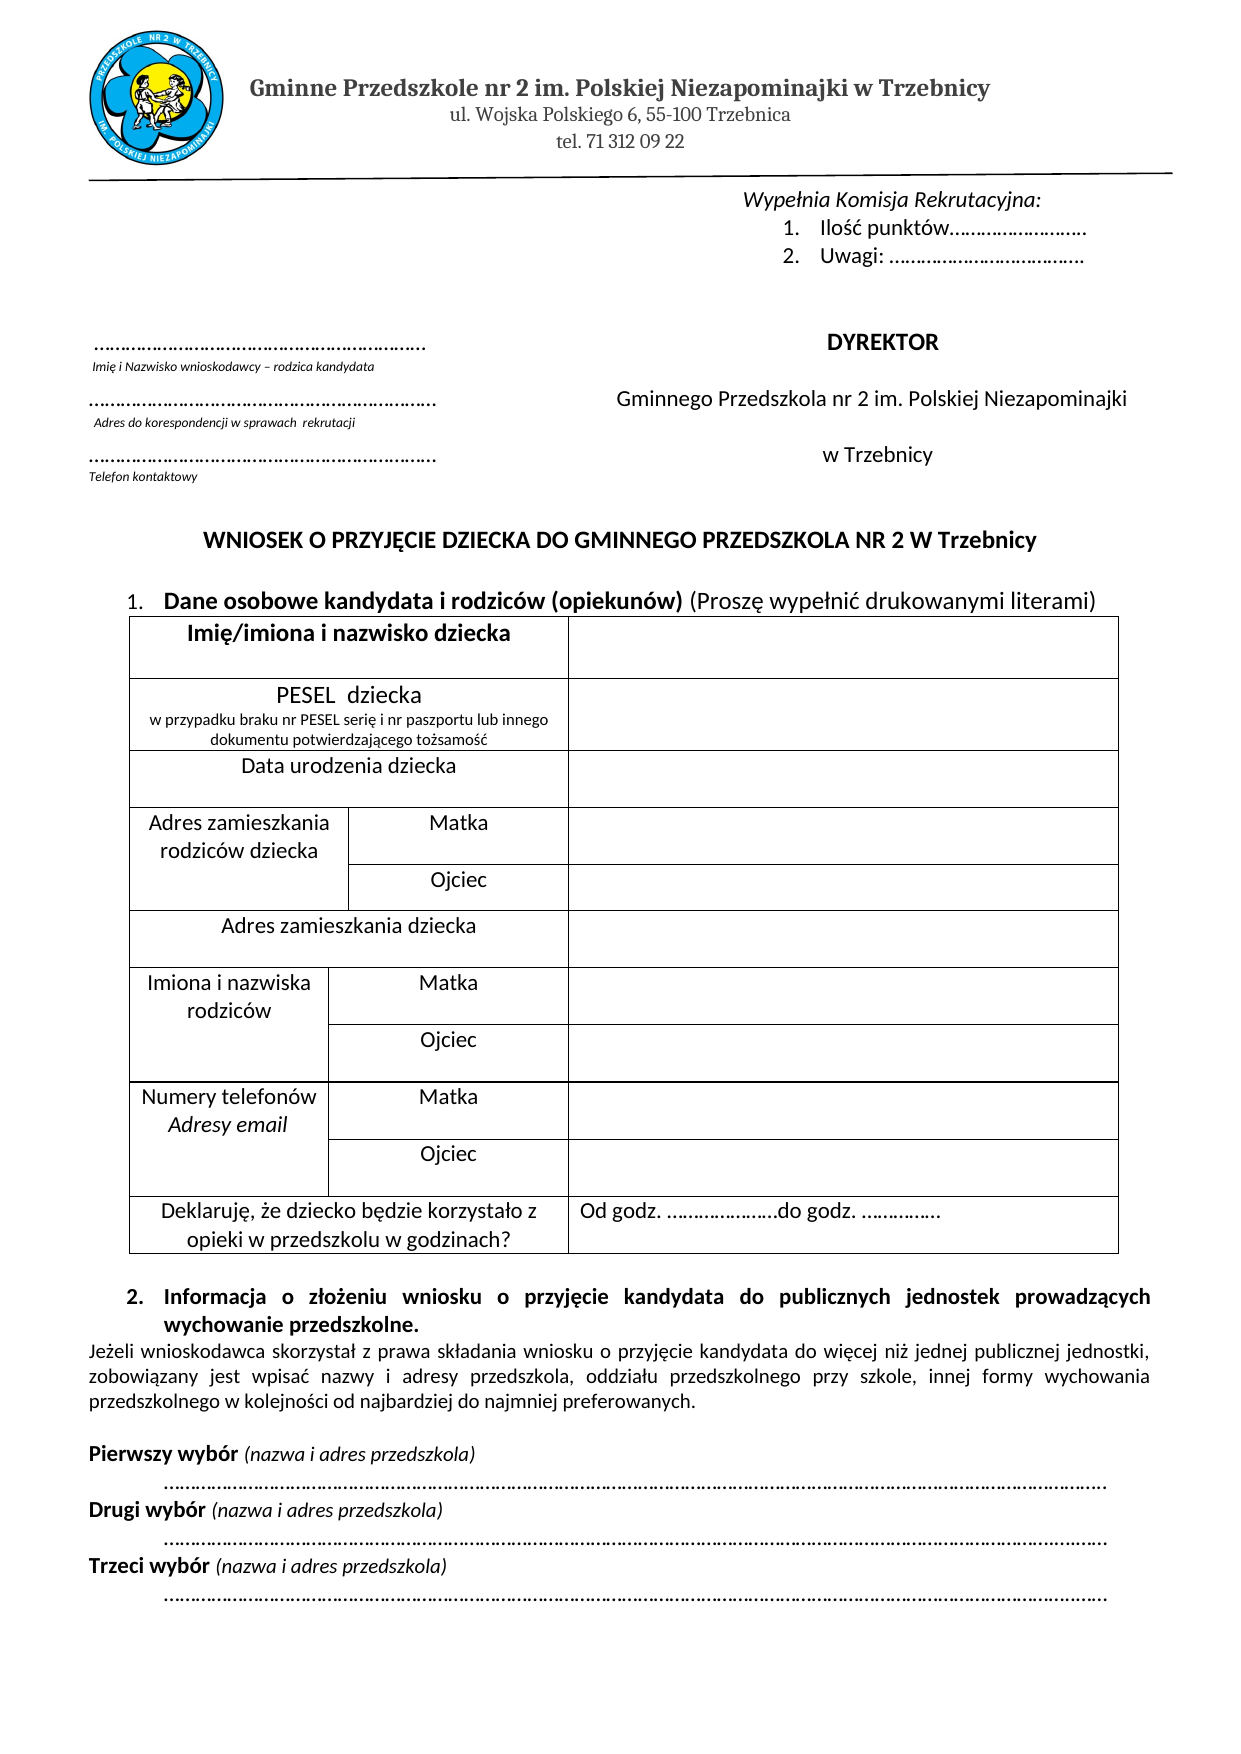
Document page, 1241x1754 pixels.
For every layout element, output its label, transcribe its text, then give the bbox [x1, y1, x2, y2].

table_cell [569, 1140, 1118, 1196]
text Telefon kontaktowy [89, 468, 1152, 494]
table_cell [569, 911, 1118, 967]
table_cell Deklaruję, że dziecko będzie korzystało z opieki w przedszkolu w godzinach? [130, 1197, 568, 1253]
text Pierwszy wybór (nazwa i adres przedszkola) [89, 1439, 1152, 1467]
list Uwagi: ………………………………. [782, 242, 1152, 269]
list Ilość punktów…………………….. [782, 213, 1152, 242]
table_cell Numery telefonów Adresy email [130, 1083, 328, 1196]
text Wypełnia Komisja Rekrutacyjna: [44, 186, 1152, 213]
list Informacja o złożeniu wniosku o przyjęcie kandydata do publicznych jednostek prowadzących wychowanie przedszkolne. [126, 1282, 1152, 1338]
table_cell [569, 1025, 1118, 1081]
text Imię i Nazwisko wnioskodawcy – rodzica kandydata [89, 356, 1152, 384]
table_cell Ojciec [329, 1140, 568, 1196]
text ………………………………………………………………………………………………………………………………………………………..…… [164, 1579, 1152, 1608]
text WNIOSEK O PRZYJĘCIE DZIECKA DO GMINNEGO PRZEDSZKOLA NR 2 W Trzebnicy [89, 524, 1152, 555]
table_cell Ojciec [329, 1025, 568, 1081]
table_cell Matka [329, 968, 568, 1024]
table_cell Ojciec [349, 865, 568, 910]
table_cell Od godz. …………………do godz. …………… [569, 1197, 1118, 1253]
text Adres do korespondencji w sprawach rekrutacji [89, 412, 1152, 440]
table_cell PESEL dziecka w przypadku braku nr PESEL serię i nr paszportu lub innego dokumentu potwierdzającego tożsamość [130, 679, 568, 750]
text Jeżeli wnioskodawca skorzystał z prawa składania wniosku o przyjęcie kandydata do więcej niż jednej publicznej jednostki, zobowiązany jest wpisać nazwy i adresy przedszkola, oddziału przedszkolnego przy szkole, innej formy wychowania przedszkolnego w kolejności od najbardziej do najmniej preferowanych. [89, 1338, 1152, 1414]
text ………………………………………………………… w Trzebnicy [89, 440, 1152, 468]
table_cell [569, 1083, 1118, 1138]
table_cell Adres zamieszkania rodziców dziecka [130, 808, 348, 910]
text …………………………………………………………………………………………………………………………………………………………….. [164, 1467, 1152, 1496]
table_cell Matka [329, 1083, 568, 1138]
list Dane osobowe kandydata i rodziców (opiekunów) (Proszę wypełnić drukowanymi literami) [126, 585, 1152, 616]
table_cell Matka [349, 808, 568, 864]
text Drugi wybór (nazwa i adres przedszkola) [89, 1496, 1152, 1523]
text Trzeci wybór (nazwa i adres przedszkola) [89, 1552, 1152, 1579]
table_header Imię/imiona i nazwisko dziecka [130, 617, 568, 678]
table_cell [569, 808, 1118, 864]
table_cell Data urodzenia dziecka [130, 751, 568, 807]
table_cell [569, 865, 1118, 910]
text ……………………………………………………… DYREKTOR [89, 326, 1152, 356]
text …………………………………………………………………………………………………………………………………………………….….…… [164, 1523, 1152, 1552]
table_cell [569, 968, 1118, 1024]
text ………………………………………………………… Gminnego Przedszkola nr 2 im. Polskiej Niezapominajki [89, 384, 1152, 412]
table_cell [569, 751, 1118, 807]
table_cell Imiona i nazwiska rodziców [130, 968, 328, 1081]
table_cell [569, 679, 1118, 750]
table_cell Adres zamieszkania dziecka [130, 911, 568, 967]
table_header [569, 617, 1118, 678]
